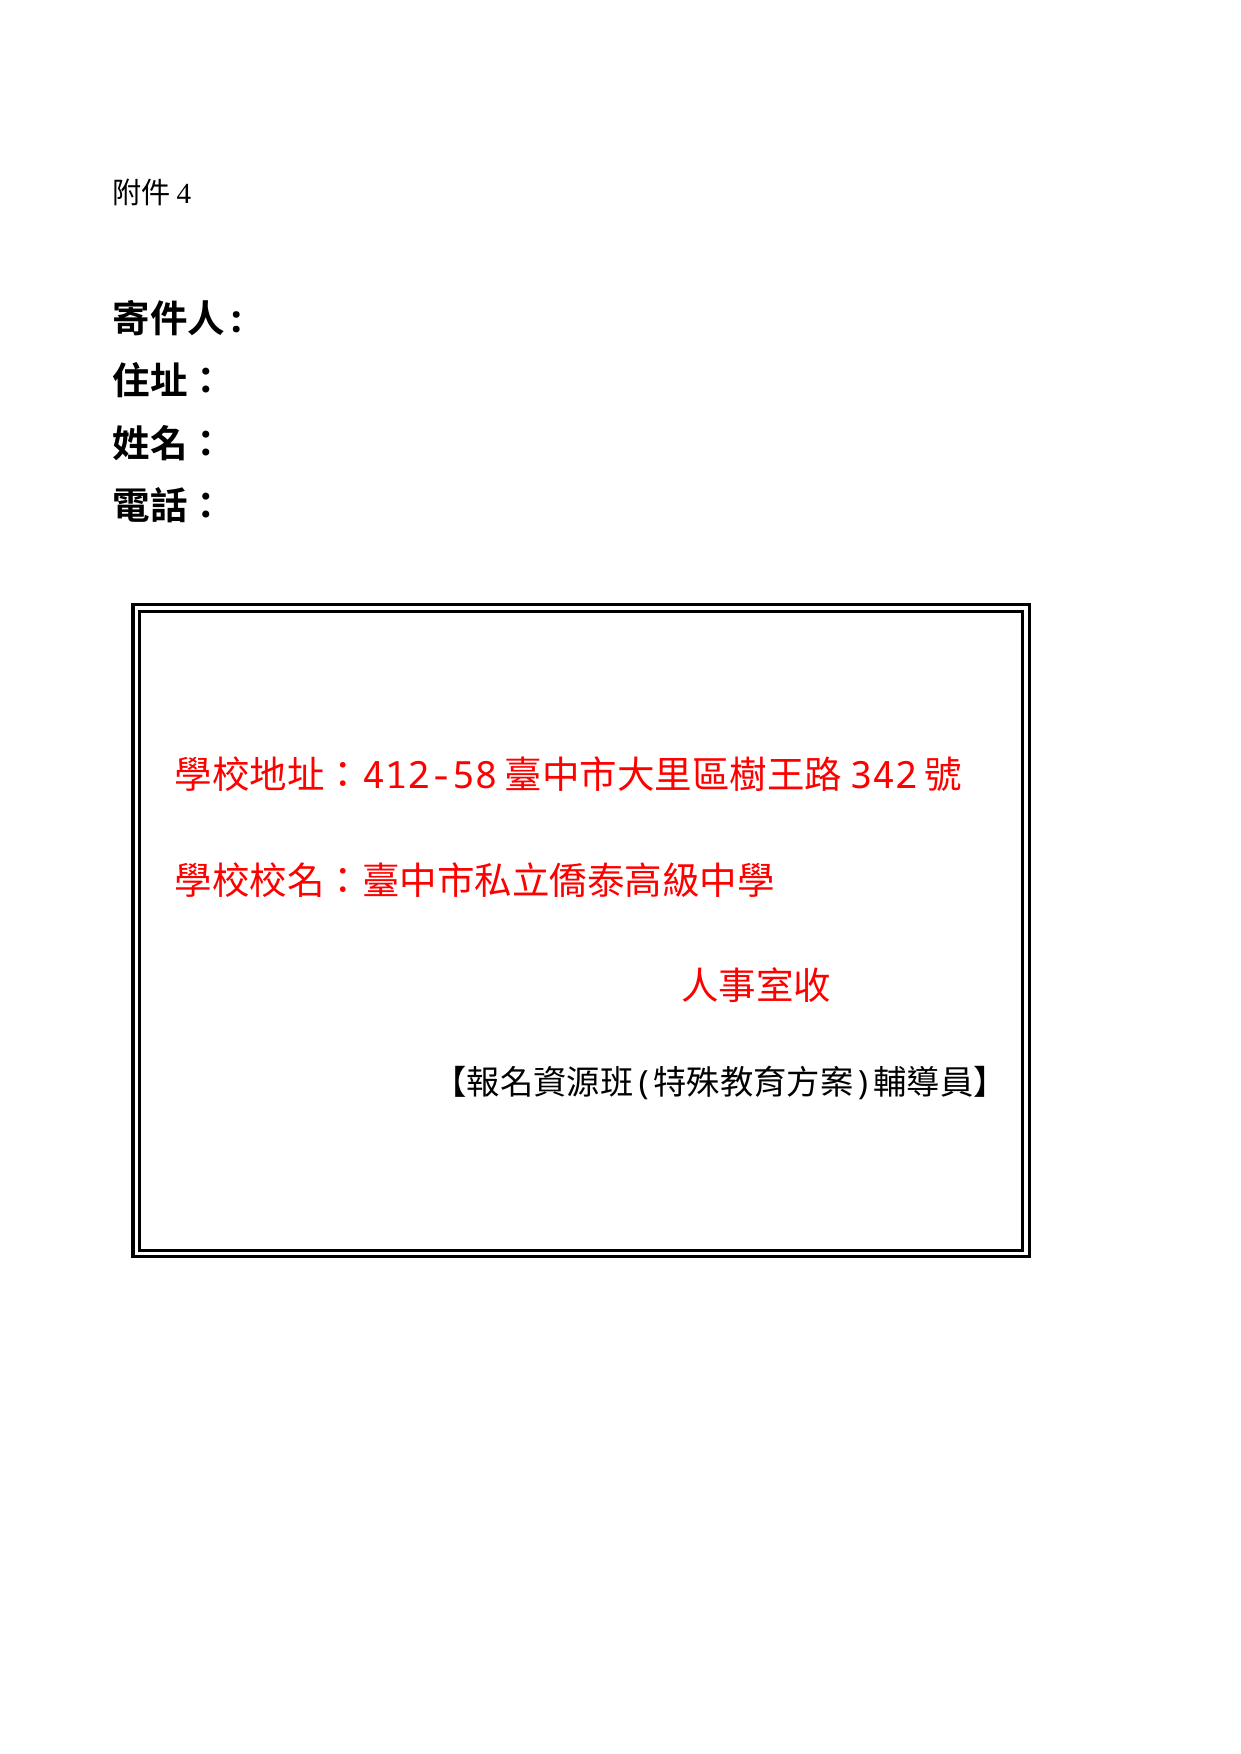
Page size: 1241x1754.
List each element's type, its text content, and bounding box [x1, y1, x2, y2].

text 住址： [112, 337, 1128, 399]
text 【報名資源班(特殊教育方案)輔導員】 [156, 1056, 1006, 1104]
text 附件4 [112, 149, 1128, 212]
text 姓名： [112, 399, 1128, 462]
text 學校地址：412-58臺中市大里區樹王路342號 [156, 745, 1006, 799]
text 電話： [112, 462, 1128, 524]
text 學校校名：臺中市私立僑泰高級中學 [156, 851, 1006, 905]
text 寄件人: [112, 274, 1128, 337]
text 人事室收 [156, 956, 1006, 1010]
